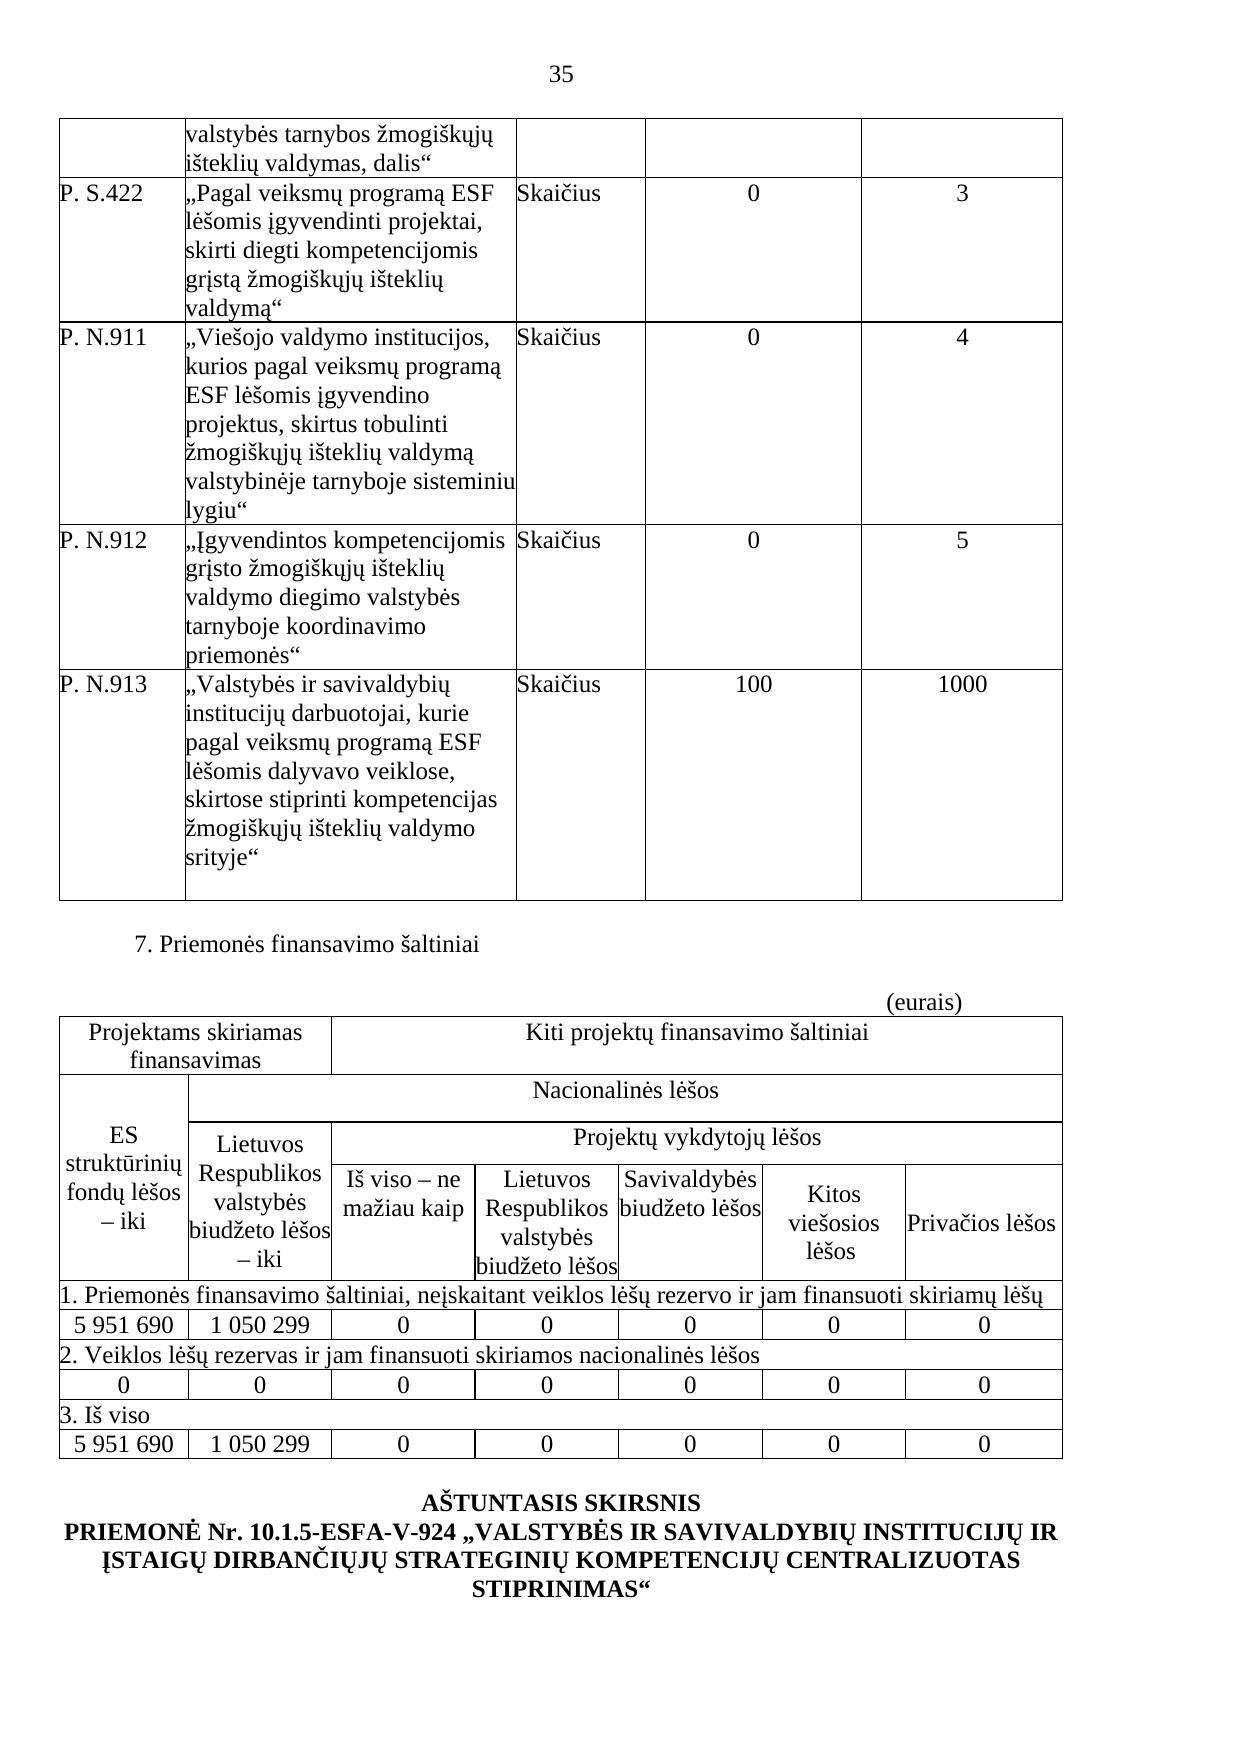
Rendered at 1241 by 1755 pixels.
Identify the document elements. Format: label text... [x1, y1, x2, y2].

table_cell 4 [862, 323, 1062, 524]
table_cell [862, 119, 1062, 177]
table_cell [517, 119, 645, 177]
table_cell Nacionalinės lėšos [189, 1075, 1062, 1121]
table_header Kiti projektų finansavimo šaltiniai [332, 1017, 1062, 1074]
table_cell 0 [906, 1310, 1062, 1339]
table_cell P. N.912 [60, 525, 185, 668]
table_cell 0 [646, 323, 861, 524]
table_cell 5 951 690 [60, 1430, 188, 1458]
table_cell 0 [646, 525, 861, 668]
table_cell „Įgyvendintos kompetencijomis grįsto žmogiškųjų išteklių valdymo diegimo valstybės tarnyboje koordinavimo priemonės“ [186, 525, 516, 668]
table_cell 0 [906, 1430, 1062, 1458]
table_cell Skaičius [517, 670, 645, 899]
table_cell Skaičius [517, 525, 645, 668]
table_cell 0 [763, 1430, 905, 1458]
table_cell „Viešojo valdymo institucijos, kurios pagal veiksmų programą ESF lėšomis įgyvendino projektus, skirtus tobulinti žmogiškųjų išteklių valdymą valstybinėje tarnyboje sisteminiu lygiu“ [186, 323, 516, 524]
table_cell Lietuvos Respublikos valstybės biudžeto lėšos – iki [189, 1123, 331, 1279]
table_cell valstybės tarnybos žmogiškųjų išteklių valdymas, dalis“ [186, 119, 516, 177]
table_cell Iš viso – ne mažiau kaip [332, 1165, 474, 1279]
table_cell 0 [619, 1370, 762, 1399]
table_cell 0 [189, 1370, 331, 1399]
table_cell Savivaldybės biudžeto lėšos [619, 1165, 762, 1279]
table_cell 1000 [862, 670, 1062, 899]
text AŠTUNTASIS SKIRSNIS [59, 1488, 1063, 1517]
text (eurais) [886, 987, 1063, 1016]
table_cell [646, 119, 861, 177]
table_cell 3 [862, 178, 1062, 321]
text PRIEMONĖ Nr. 10.1.5-ESFA-V-924 „VALSTYBĖS IR SAVIVALDYBIŲ INSTITUCIJŲ IR ĮSTAIGŲ DIRBANČIŲJŲ STRATEGINIŲ KOMPETENCIJŲ CENTRALIZUOTAS STIPRINIMAS“ [59, 1517, 1063, 1603]
table_cell „Valstybės ir savivaldybių institucijų darbuotojai, kurie pagal veiksmų programą ESF lėšomis dalyvavo veiklose, skirtose stiprinti kompetencijas žmogiškųjų išteklių valdymo srityje“ [186, 670, 516, 899]
table_cell 0 [476, 1370, 618, 1399]
table_cell „Pagal veiksmų programą ESF lėšomis įgyvendinti projektai, skirti diegti kompetencijomis grįstą žmogiškųjų išteklių valdymą“ [186, 178, 516, 321]
table_header Projektams skiriamas finansavimas [60, 1017, 331, 1074]
table_cell 0 [619, 1310, 762, 1339]
table_cell 0 [332, 1370, 474, 1399]
table_cell 0 [60, 1370, 188, 1399]
table_cell Skaičius [517, 178, 645, 321]
table_cell P. N.911 [60, 323, 185, 524]
table_cell Lietuvos Respublikos valstybės biudžeto lėšos [476, 1165, 618, 1279]
table_cell Kitos viešosios lėšos [763, 1165, 905, 1279]
table_cell 0 [646, 178, 861, 321]
table_cell 0 [619, 1430, 762, 1458]
table_cell 5 [862, 525, 1062, 668]
table_cell 0 [906, 1370, 1062, 1399]
table_cell 1 050 299 [189, 1430, 331, 1458]
table_cell ES struktūrinių fondų lėšos – iki [60, 1075, 188, 1279]
table_cell 0 [332, 1310, 474, 1339]
table_cell Privačios lėšos [906, 1165, 1062, 1279]
table_cell 0 [476, 1310, 618, 1339]
table_cell 0 [763, 1310, 905, 1339]
table_cell [60, 119, 185, 177]
table_cell 5 951 690 [60, 1310, 188, 1339]
table_cell 0 [332, 1430, 474, 1458]
text 7. Priemonės finansavimo šaltiniai [59, 929, 1063, 958]
table_cell P. N.913 [60, 670, 185, 899]
table_cell 2. Veiklos lėšų rezervas ir jam finansuoti skiriamos nacionalinės lėšos [60, 1340, 1062, 1369]
table_cell 100 [646, 670, 861, 899]
table_cell 1 050 299 [189, 1310, 331, 1339]
table_cell 0 [476, 1430, 618, 1458]
table_cell 0 [763, 1370, 905, 1399]
table_cell Projektų vykdytojų lėšos [332, 1123, 1062, 1163]
table_cell P. S.422 [60, 178, 185, 321]
table_cell 3. Iš viso [60, 1400, 1062, 1428]
table_cell Skaičius [517, 323, 645, 524]
table_cell 1. Priemonės finansavimo šaltiniai, neįskaitant veiklos lėšų rezervo ir jam finansuoti skiriamų lėšų [60, 1281, 1062, 1309]
